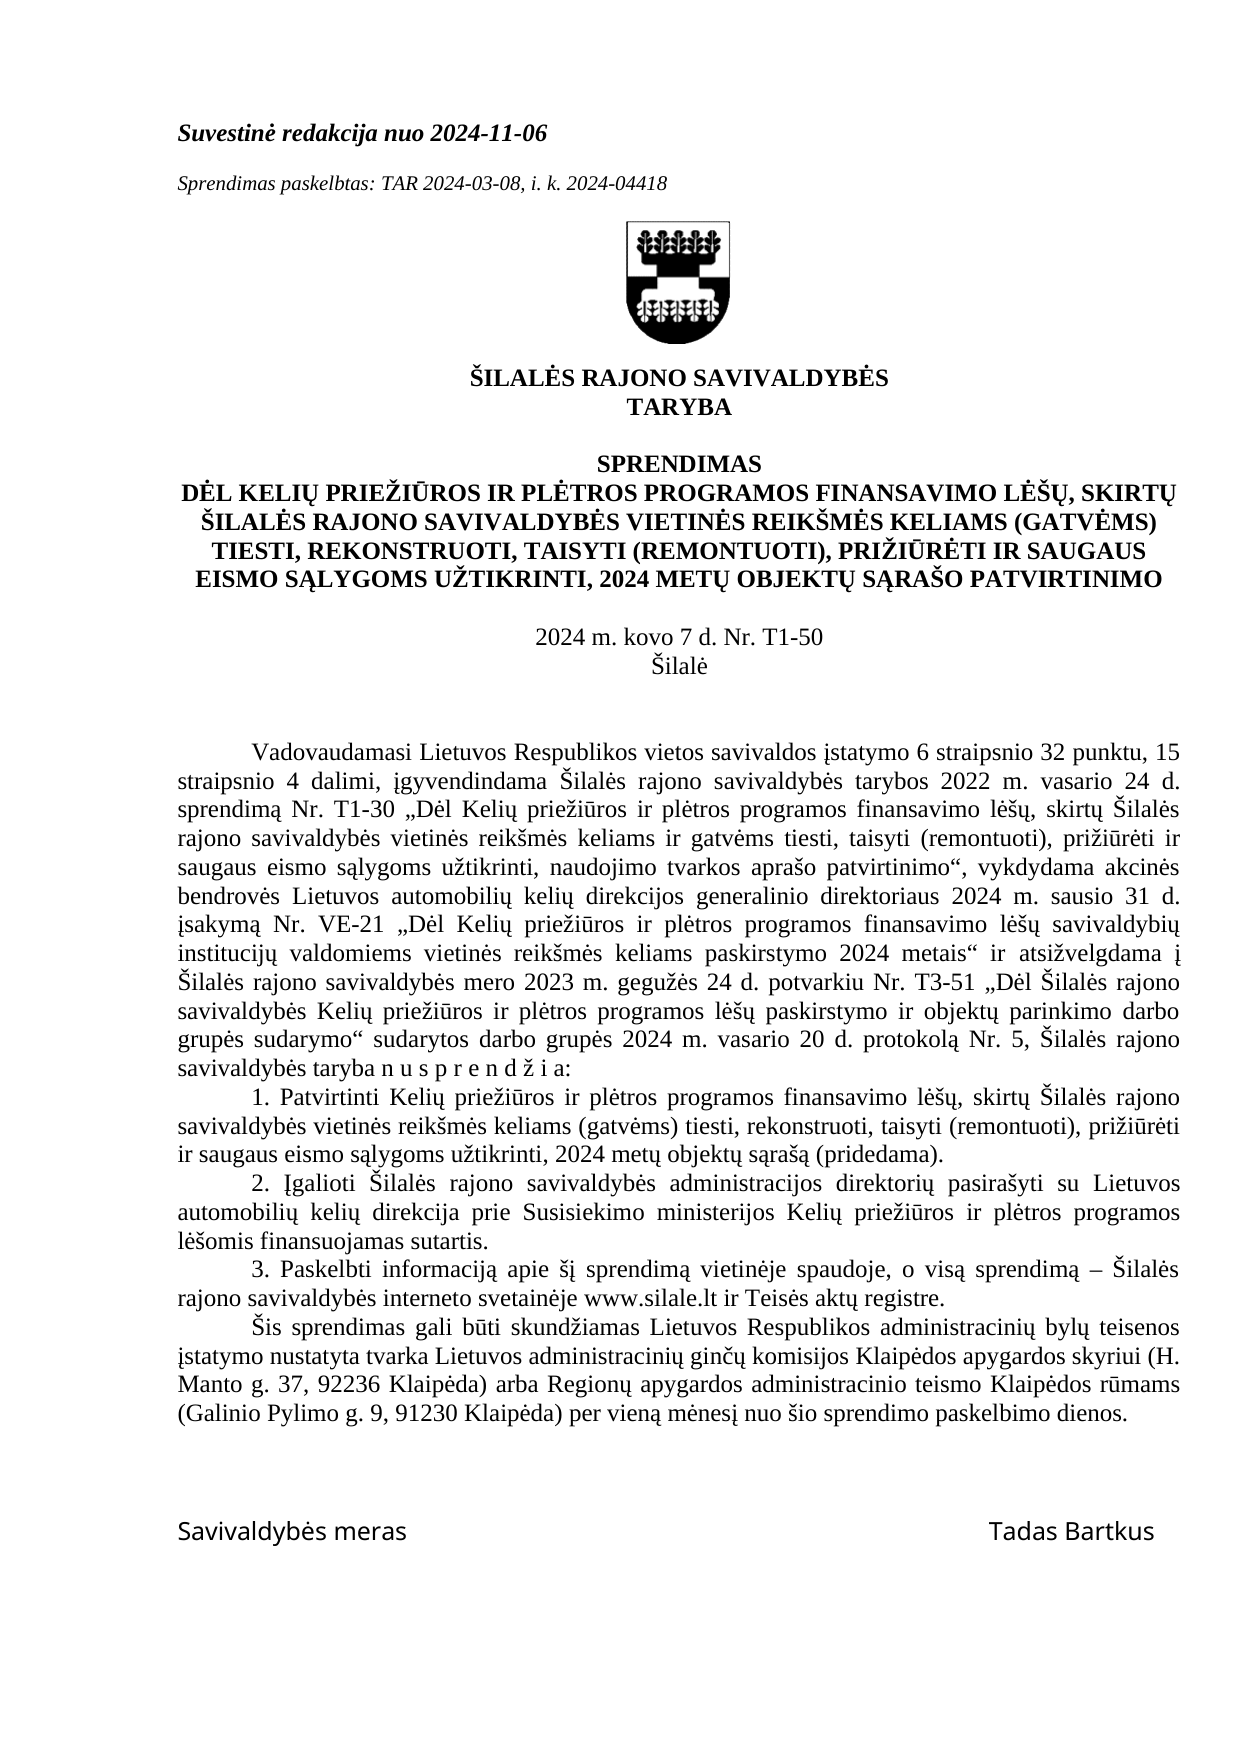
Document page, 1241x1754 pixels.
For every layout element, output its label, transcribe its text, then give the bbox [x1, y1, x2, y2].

text Šilalė [177, 651, 1181, 679]
text Vadovaudamasi Lietuvos Respublikos vietos savivaldos įstatymo 6 straipsnio 32 punktu, 15 straipsnio 4 dalimi, įgyvendindama Šilalės rajono savivaldybės tarybos 2022 m. vasario 24 d. sprendimą Nr. T1-30 „Dėl Kelių priežiūros ir plėtros programos finansavimo lėšų, skirtų Šilalės rajono savivaldybės vietinės reikšmės keliams ir gatvėms tiesti, taisyti (remontuoti), prižiūrėti ir saugaus eismo sąlygoms užtikrinti, naudojimo tvarkos aprašo patvirtinimo“, vykdydama akcinės bendrovės Lietuvos automobilių kelių direkcijos generalinio direktoriaus 2024 m. sausio 31 d. įsakymą Nr. VE-21 „Dėl Kelių priežiūros ir plėtros programos finansavimo lėšų savivaldybių institucijų valdomiems vietinės reikšmės keliams paskirstymo 2024 metais“ ir atsižvelgdama į Šilalės rajono savivaldybės mero 2023 m. gegužės 24 d. potvarkiu Nr. T3-51 „Dėl Šilalės rajono savivaldybės Kelių priežiūros ir plėtros programos lėšų paskirstymo ir objektų parinkimo darbo grupės sudarymo“ sudarytos darbo grupės 2024 m. vasario 20 d. protokolą Nr. 5, Šilalės rajono savivaldybės taryba n u s p r e n d ž i a: [177, 737, 1181, 1082]
text TARYBA [177, 392, 1181, 421]
text 2. Įgalioti Šilalės rajono savivaldybės administracijos direktorių pasirašyti su Lietuvos automobilių kelių direkcija prie Susisiekimo ministerijos Kelių priežiūros ir plėtros programos lėšomis finansuojamas sutartis. [177, 1168, 1181, 1254]
text 2024 m. kovo 7 d. Nr. T1-50 [177, 622, 1181, 651]
text DĖL KELIŲ PRIEŽIŪROS IR PLĖTROS PROGRAMOS FINANSAVIMO LĖŠŲ, SKIRTŲ ŠILALĖS RAJONO SAVIVALDYBĖS VIETINĖS REIKŠMĖS KELIAMS (GATVĖMS) TIESTI, REKONSTRUOTI, TAISYTI (REMONTUOTI), PRIŽIŪRĖTI IR SAUGAUS EISMO SĄLYGOMS UŽTIKRINTI, 2024 METŲ OBJEKTŲ SĄRAŠO PATVIRTINIMO [177, 478, 1181, 593]
text 1. Patvirtinti Kelių priežiūros ir plėtros programos finansavimo lėšų, skirtų Šilalės rajono savivaldybės vietinės reikšmės keliams (gatvėms) tiesti, rekonstruoti, taisyti (remontuoti), prižiūrėti ir saugaus eismo sąlygoms užtikrinti, 2024 metų objektų sąrašą (pridedama). [177, 1082, 1181, 1168]
text 3. Paskelbti informaciją apie šį sprendimą vietinėje spaudoje, o visą sprendimą – Šilalės rajono savivaldybės interneto svetainėje www.silale.lt ir Teisės aktų registre. [177, 1254, 1181, 1312]
text Suvestinė redakcija nuo 2024-11-06 [177, 118, 1181, 147]
text SPRENDIMAS [177, 449, 1181, 478]
text Sprendimas paskelbtas: TAR 2024-03-08, i. k. 2024-04418 [177, 171, 1181, 195]
text ŠILALĖS RAJONO SAVIVALDYBĖS [177, 363, 1181, 392]
text Šis sprendimas gali būti skundžiamas Lietuvos Respublikos administracinių bylų teisenos įstatymo nustatyta tvarka Lietuvos administracinių ginčų komisijos Klaipėdos apygardos skyriui (H. Manto g. 37, 92236 Klaipėda) arba Regionų apygardos administracinio teismo Klaipėdos rūmams (Galinio Pylimo g. 9, 91230 Klaipėda) per vieną mėnesį nuo šio sprendimo paskelbimo dienos. [177, 1312, 1181, 1427]
text Savivaldybės meras Tadas Bartkus [177, 1513, 1181, 1547]
